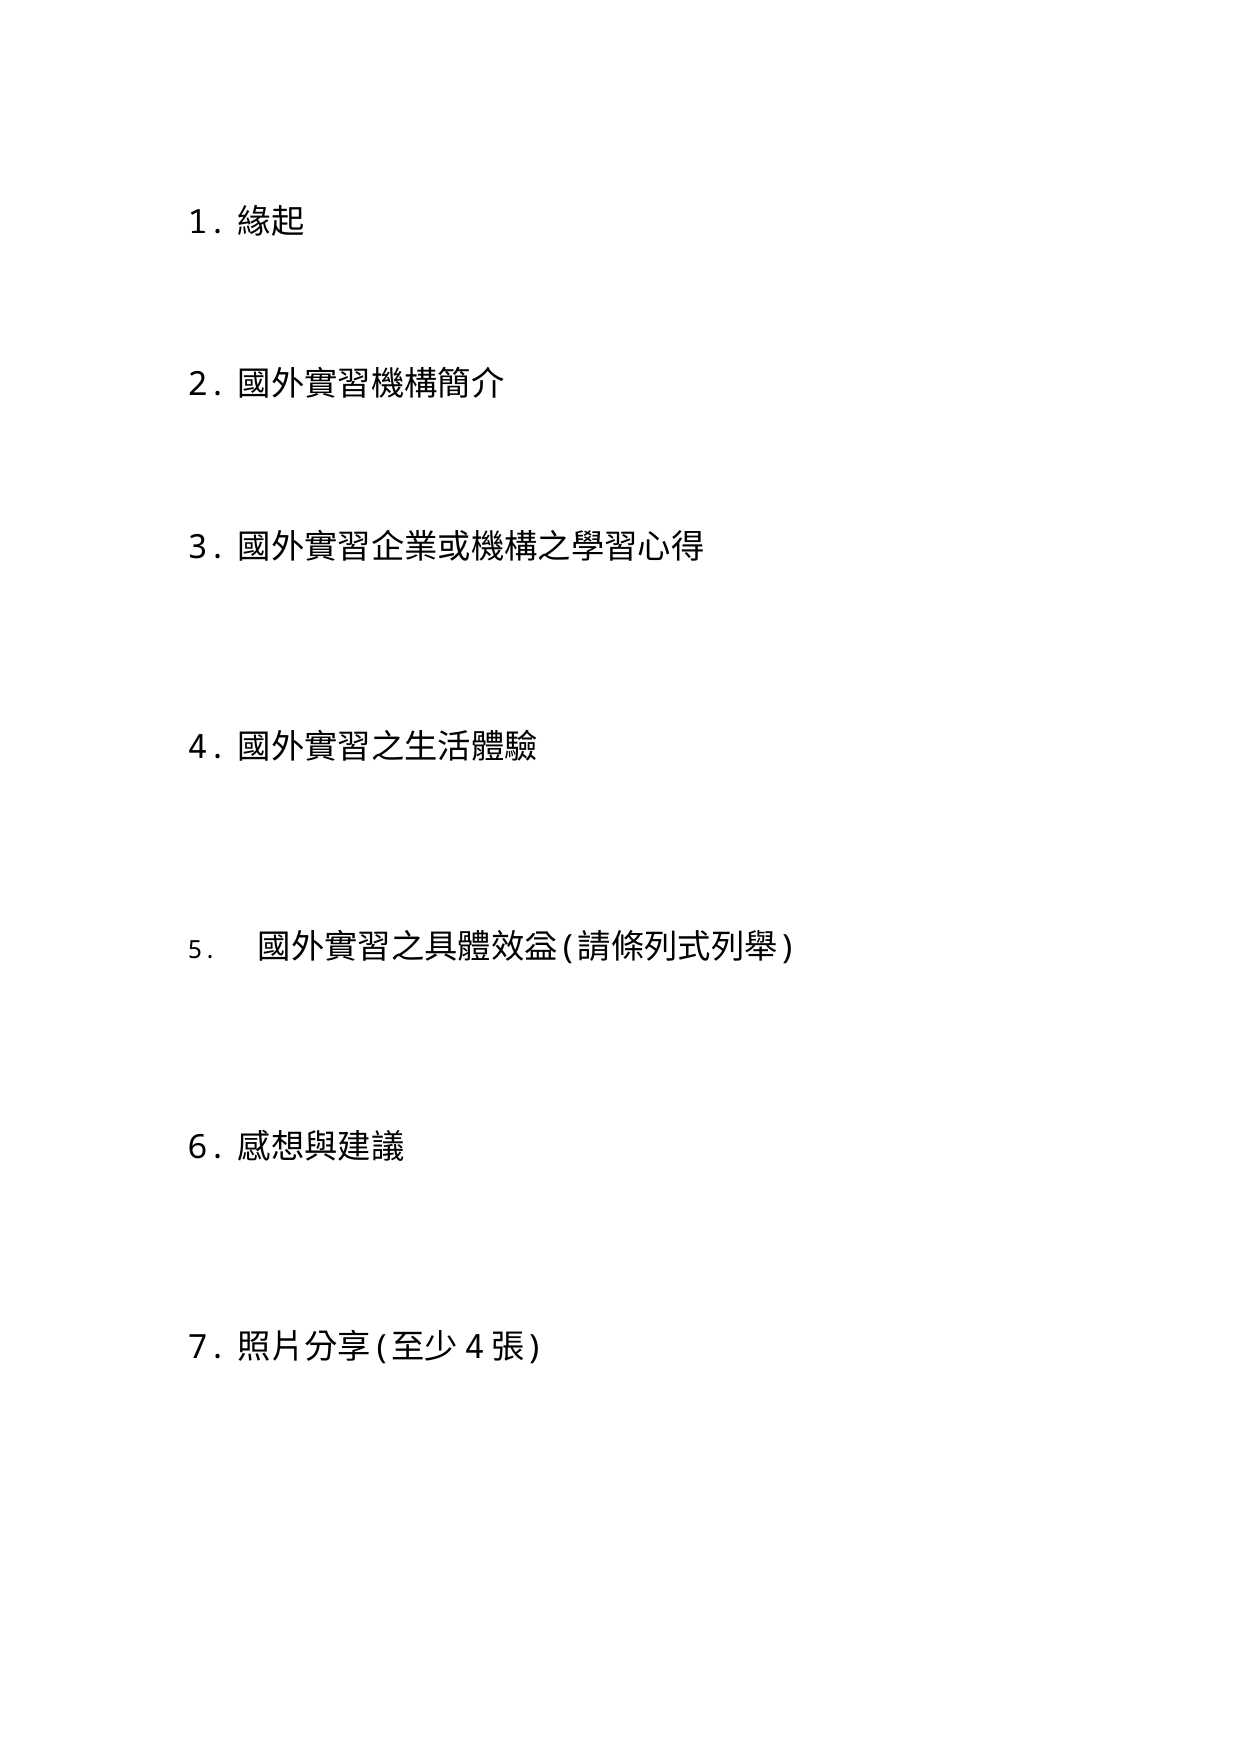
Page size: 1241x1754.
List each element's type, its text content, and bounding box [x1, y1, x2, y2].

list 國外實習之具體效益(請條列式列舉) [187, 902, 1053, 964]
list 國外實習機構簡介 [187, 339, 1053, 402]
list 國外實習之生活體驗 [187, 702, 1053, 764]
list 緣起 [187, 177, 1053, 239]
list 國外實習企業或機構之學習心得 [187, 502, 1053, 564]
list 感想與建議 [187, 1102, 1053, 1164]
list 照片分享(至少4張) [187, 1302, 1053, 1364]
